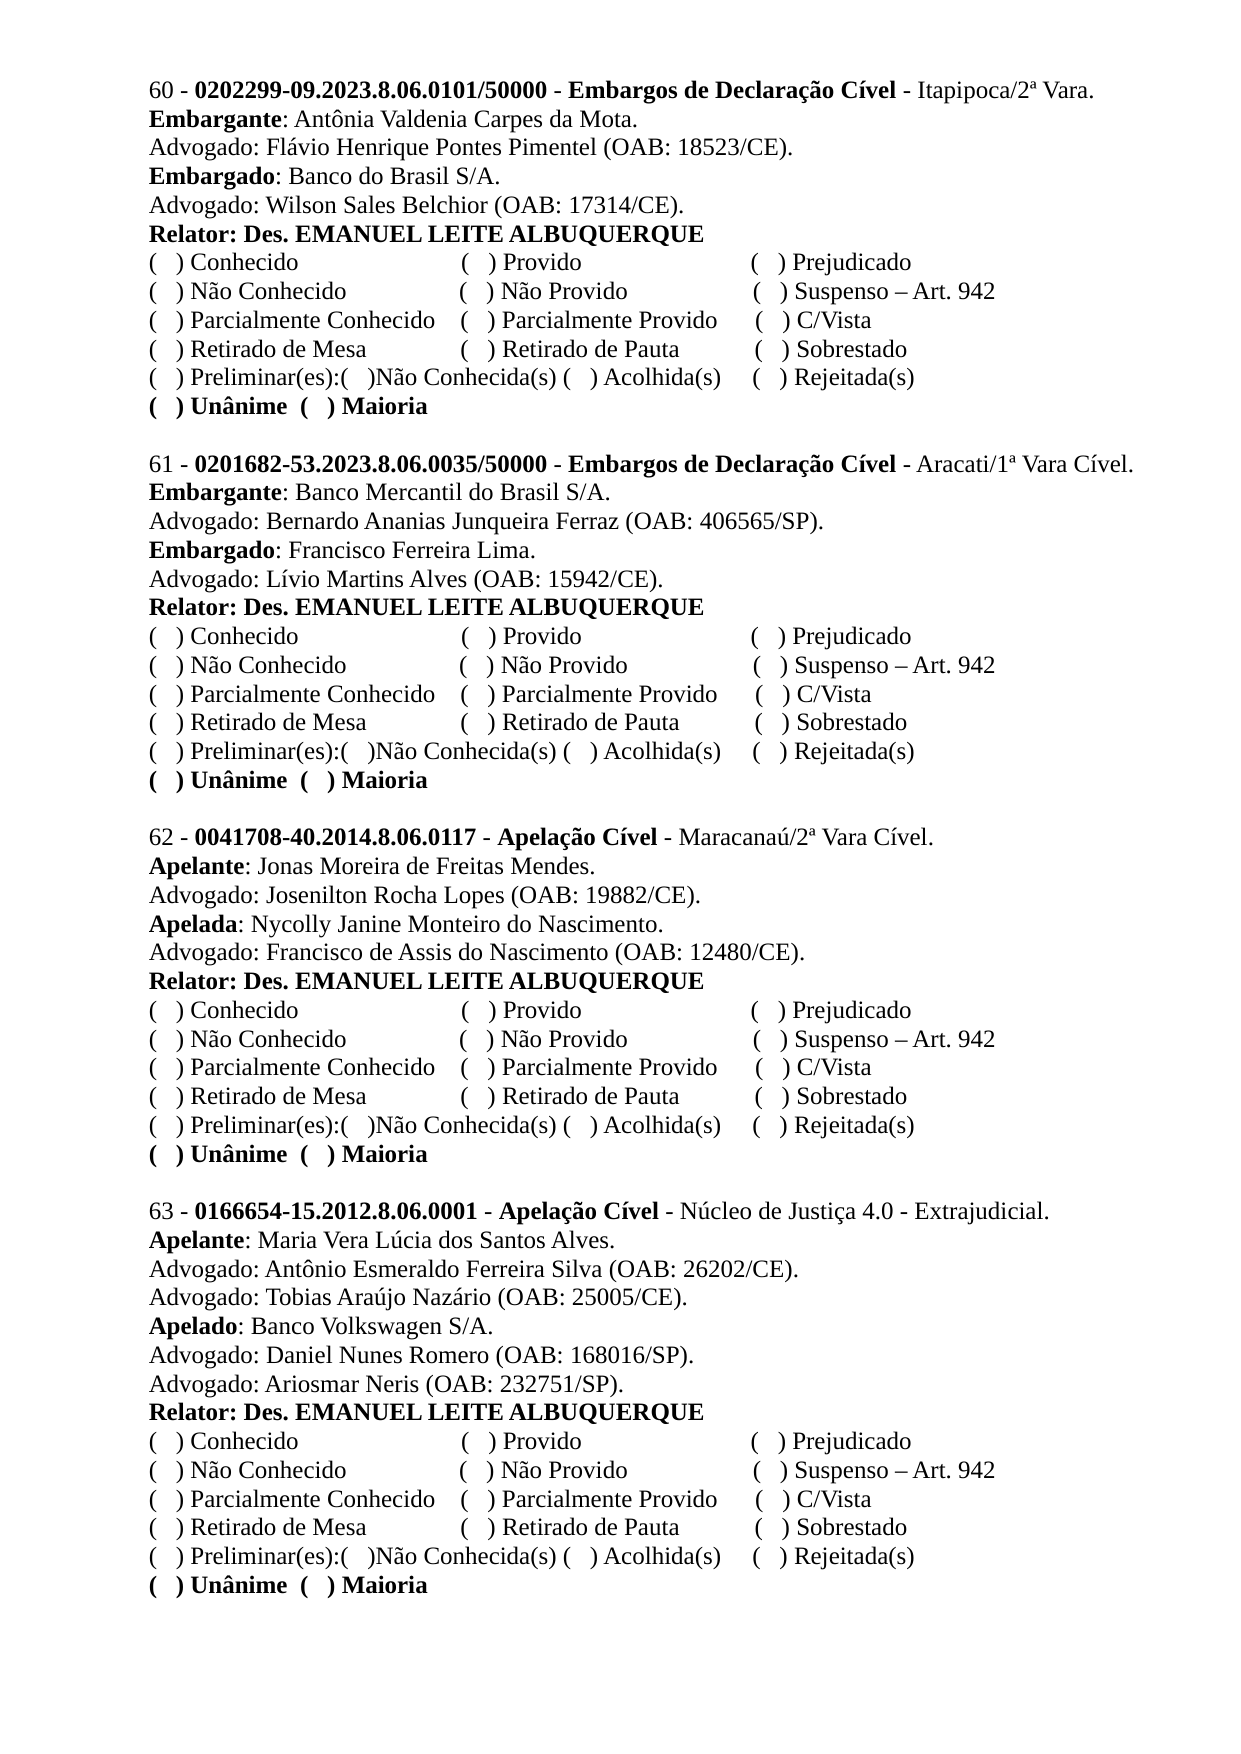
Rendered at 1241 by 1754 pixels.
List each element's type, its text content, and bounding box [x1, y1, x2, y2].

text Apelada: Nycolly Janine Monteiro do Nascimento. [148, 909, 1141, 937]
text ( ) Não Conhecido ( ) Não Provido ( ) Suspenso – Art. 942 [148, 1024, 1158, 1052]
text Embargado: Banco do Brasil S/A. [148, 161, 1141, 190]
text ( ) Preliminar(es):( )Não Conhecida(s) ( ) Acolhida(s) ( ) Rejeitada(s) [148, 362, 1158, 391]
text Advogado: Antônio Esmeraldo Ferreira Silva (OAB: 26202/CE). [148, 1254, 1141, 1282]
text Apelado: Banco Volkswagen S/A. [148, 1311, 1141, 1340]
text ( ) Retirado de Mesa ( ) Retirado de Pauta ( ) Sobrestado [148, 1081, 1158, 1110]
text ( ) Conhecido ( ) Provido ( ) Prejudicado [148, 995, 1141, 1024]
text ( ) Retirado de Mesa ( ) Retirado de Pauta ( ) Sobrestado [148, 1512, 1158, 1541]
text ( ) Não Conhecido ( ) Não Provido ( ) Suspenso – Art. 942 [148, 1455, 1158, 1484]
text ( ) Unânime ( ) Maioria [148, 1570, 1158, 1599]
text ( ) Parcialmente Conhecido ( ) Parcialmente Provido ( ) C/Vista [148, 1484, 1158, 1512]
text Embargante: Antônia Valdenia Carpes da Mota. [148, 104, 1141, 132]
text Advogado: Lívio Martins Alves (OAB: 15942/CE). [148, 564, 1141, 592]
text Advogado: Francisco de Assis do Nascimento (OAB: 12480/CE). [148, 937, 1141, 966]
text ( ) Conhecido ( ) Provido ( ) Prejudicado [148, 1426, 1141, 1455]
text Apelante: Jonas Moreira de Freitas Mendes. [148, 851, 1141, 880]
text Advogado: Daniel Nunes Romero (OAB: 168016/SP). [148, 1340, 1141, 1369]
text ( ) Retirado de Mesa ( ) Retirado de Pauta ( ) Sobrestado [148, 707, 1158, 736]
text Advogado: Flávio Henrique Pontes Pimentel (OAB: 18523/CE). [148, 132, 1141, 161]
text ( ) Unânime ( ) Maioria [148, 765, 1158, 794]
text Relator: Des. EMANUEL LEITE ALBUQUERQUE [148, 1397, 1141, 1426]
text ( ) Retirado de Mesa ( ) Retirado de Pauta ( ) Sobrestado [148, 334, 1158, 362]
text ( ) Parcialmente Conhecido ( ) Parcialmente Provido ( ) C/Vista [148, 305, 1158, 334]
text ( ) Parcialmente Conhecido ( ) Parcialmente Provido ( ) C/Vista [148, 679, 1158, 707]
text Advogado: Wilson Sales Belchior (OAB: 17314/CE). [148, 190, 1141, 219]
text ( ) Preliminar(es):( )Não Conhecida(s) ( ) Acolhida(s) ( ) Rejeitada(s) [148, 736, 1158, 765]
text ( ) Preliminar(es):( )Não Conhecida(s) ( ) Acolhida(s) ( ) Rejeitada(s) [148, 1110, 1158, 1139]
text ( ) Parcialmente Conhecido ( ) Parcialmente Provido ( ) C/Vista [148, 1052, 1158, 1081]
text ( ) Preliminar(es):( )Não Conhecida(s) ( ) Acolhida(s) ( ) Rejeitada(s) [148, 1541, 1158, 1570]
text Relator: Des. EMANUEL LEITE ALBUQUERQUE [148, 592, 1141, 621]
text ( ) Conhecido ( ) Provido ( ) Prejudicado [148, 621, 1141, 650]
text 60 - 0202299-09.2023.8.06.0101/50000 - Embargos de Declaração Cível - Itapipoca/2ª Vara. [148, 75, 1141, 104]
text ( ) Não Conhecido ( ) Não Provido ( ) Suspenso – Art. 942 [148, 650, 1158, 679]
text Advogado: Bernardo Ananias Junqueira Ferraz (OAB: 406565/SP). [148, 506, 1141, 535]
text Advogado: Tobias Araújo Nazário (OAB: 25005/CE). [148, 1282, 1141, 1311]
text 61 - 0201682-53.2023.8.06.0035/50000 - Embargos de Declaração Cível - Aracati/1ª Vara Cível. [148, 449, 1141, 477]
text ( ) Unânime ( ) Maioria [148, 391, 1158, 420]
text Advogado: Josenilton Rocha Lopes (OAB: 19882/CE). [148, 880, 1141, 909]
text Relator: Des. EMANUEL LEITE ALBUQUERQUE [148, 966, 1141, 995]
text 63 - 0166654-15.2012.8.06.0001 - Apelação Cível - Núcleo de Justiça 4.0 - Extrajudicial. [148, 1196, 1141, 1225]
text 62 - 0041708-40.2014.8.06.0117 - Apelação Cível - Maracanaú/2ª Vara Cível. [148, 822, 1141, 851]
text Apelante: Maria Vera Lúcia dos Santos Alves. [148, 1225, 1141, 1254]
text Advogado: Ariosmar Neris (OAB: 232751/SP). [148, 1369, 1141, 1397]
text Embargado: Francisco Ferreira Lima. [148, 535, 1141, 564]
text Embargante: Banco Mercantil do Brasil S/A. [148, 477, 1141, 506]
text ( ) Conhecido ( ) Provido ( ) Prejudicado [148, 247, 1141, 276]
text ( ) Unânime ( ) Maioria [148, 1139, 1158, 1167]
text Relator: Des. EMANUEL LEITE ALBUQUERQUE [148, 219, 1141, 247]
text ( ) Não Conhecido ( ) Não Provido ( ) Suspenso – Art. 942 [148, 276, 1158, 305]
